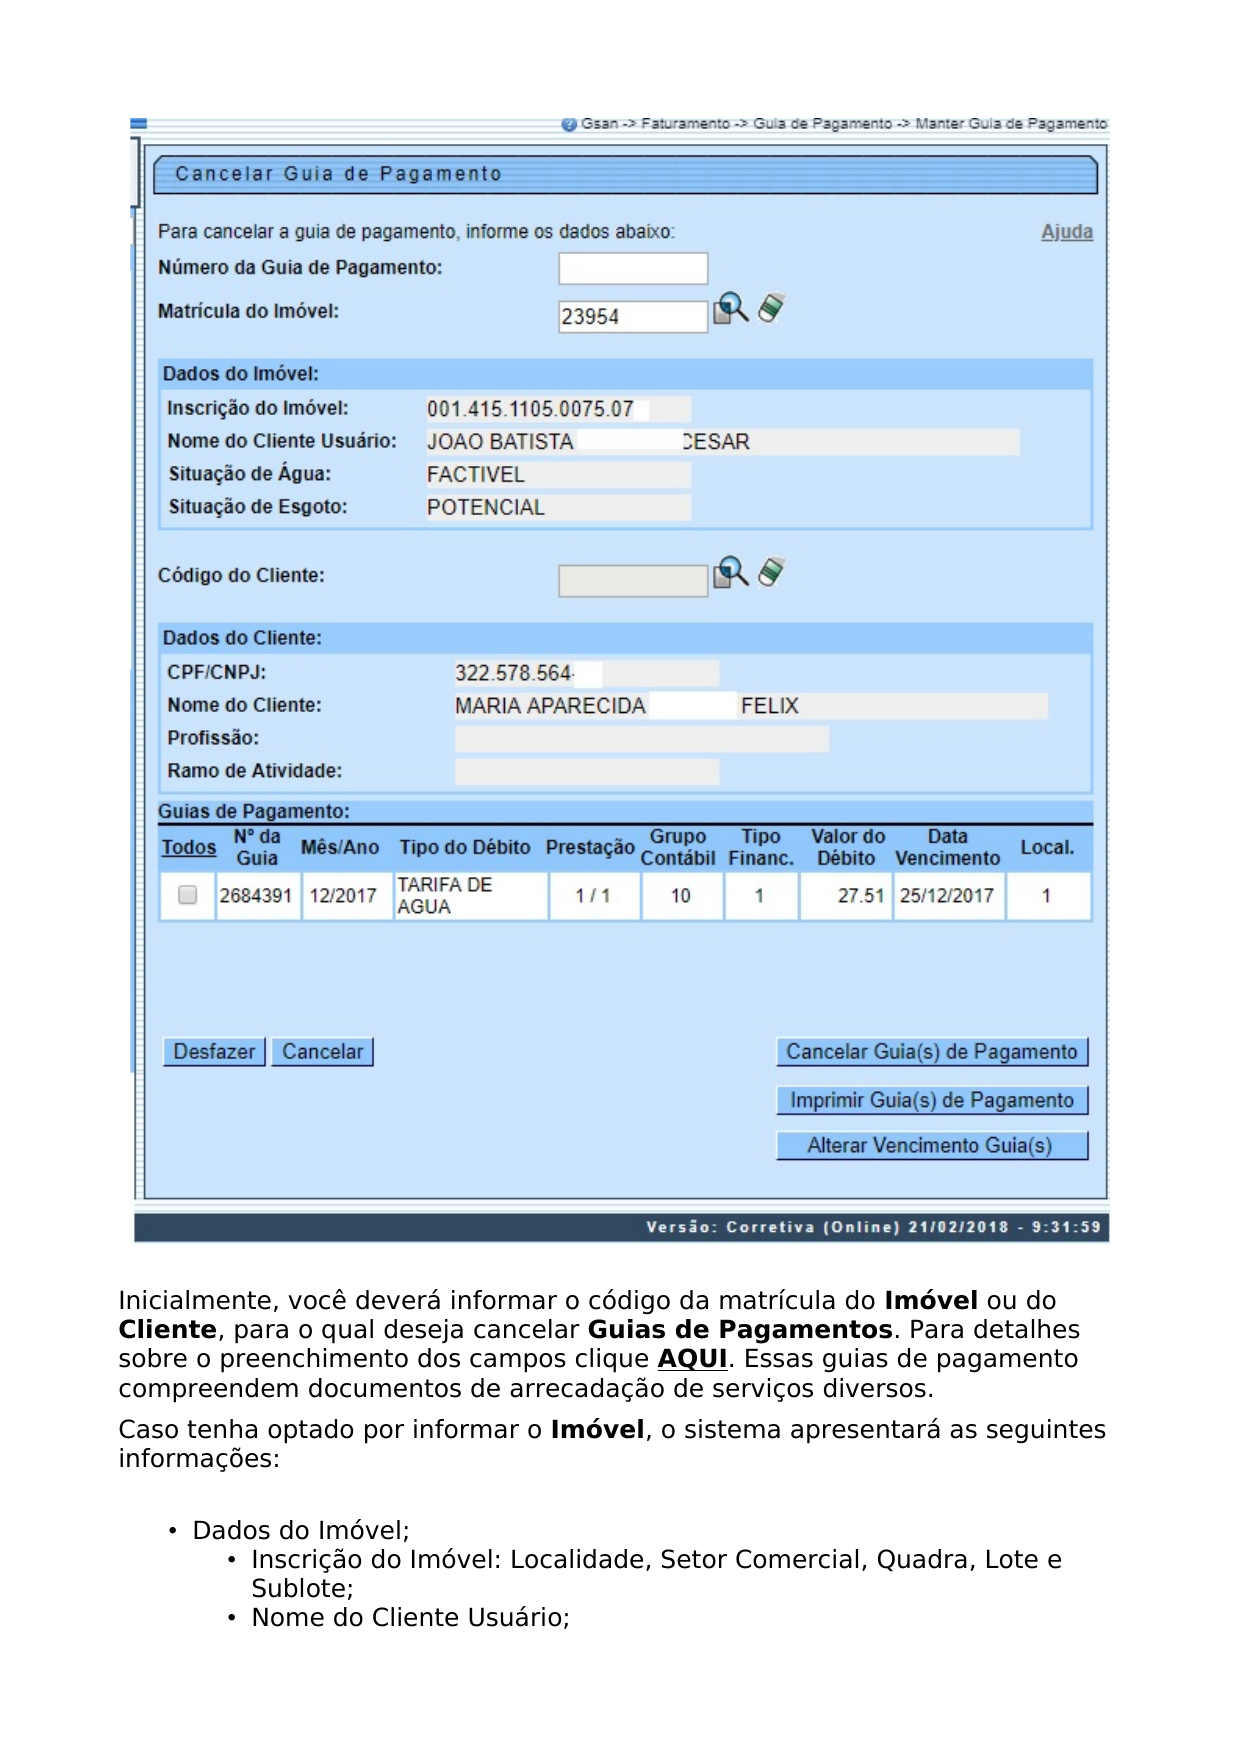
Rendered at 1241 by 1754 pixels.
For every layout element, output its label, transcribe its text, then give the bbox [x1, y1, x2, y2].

list Inscrição do Imóvel: Localidade, Setor Comercial, Quadra, Lote e Sublote; [236, 1545, 1122, 1603]
list Dados do Imóvel; [177, 1516, 1122, 1545]
text Inicialmente, você deverá informar o código da matrícula do Imóvel ou do Cliente, para o qual deseja cancelar Guias de Pagamentos. Para detalhes sobre o preenchimento dos campos clique AQUI. Essas guias de pagamento compreendem documentos de arrecadação de serviços diversos. [118, 1286, 1122, 1403]
text Caso tenha optado por informar o Imóvel, o sistema apresentará as seguintes informações: [118, 1416, 1122, 1474]
picture [130, 118, 1110, 1245]
list Nome do Cliente Usuário; [236, 1603, 1122, 1632]
